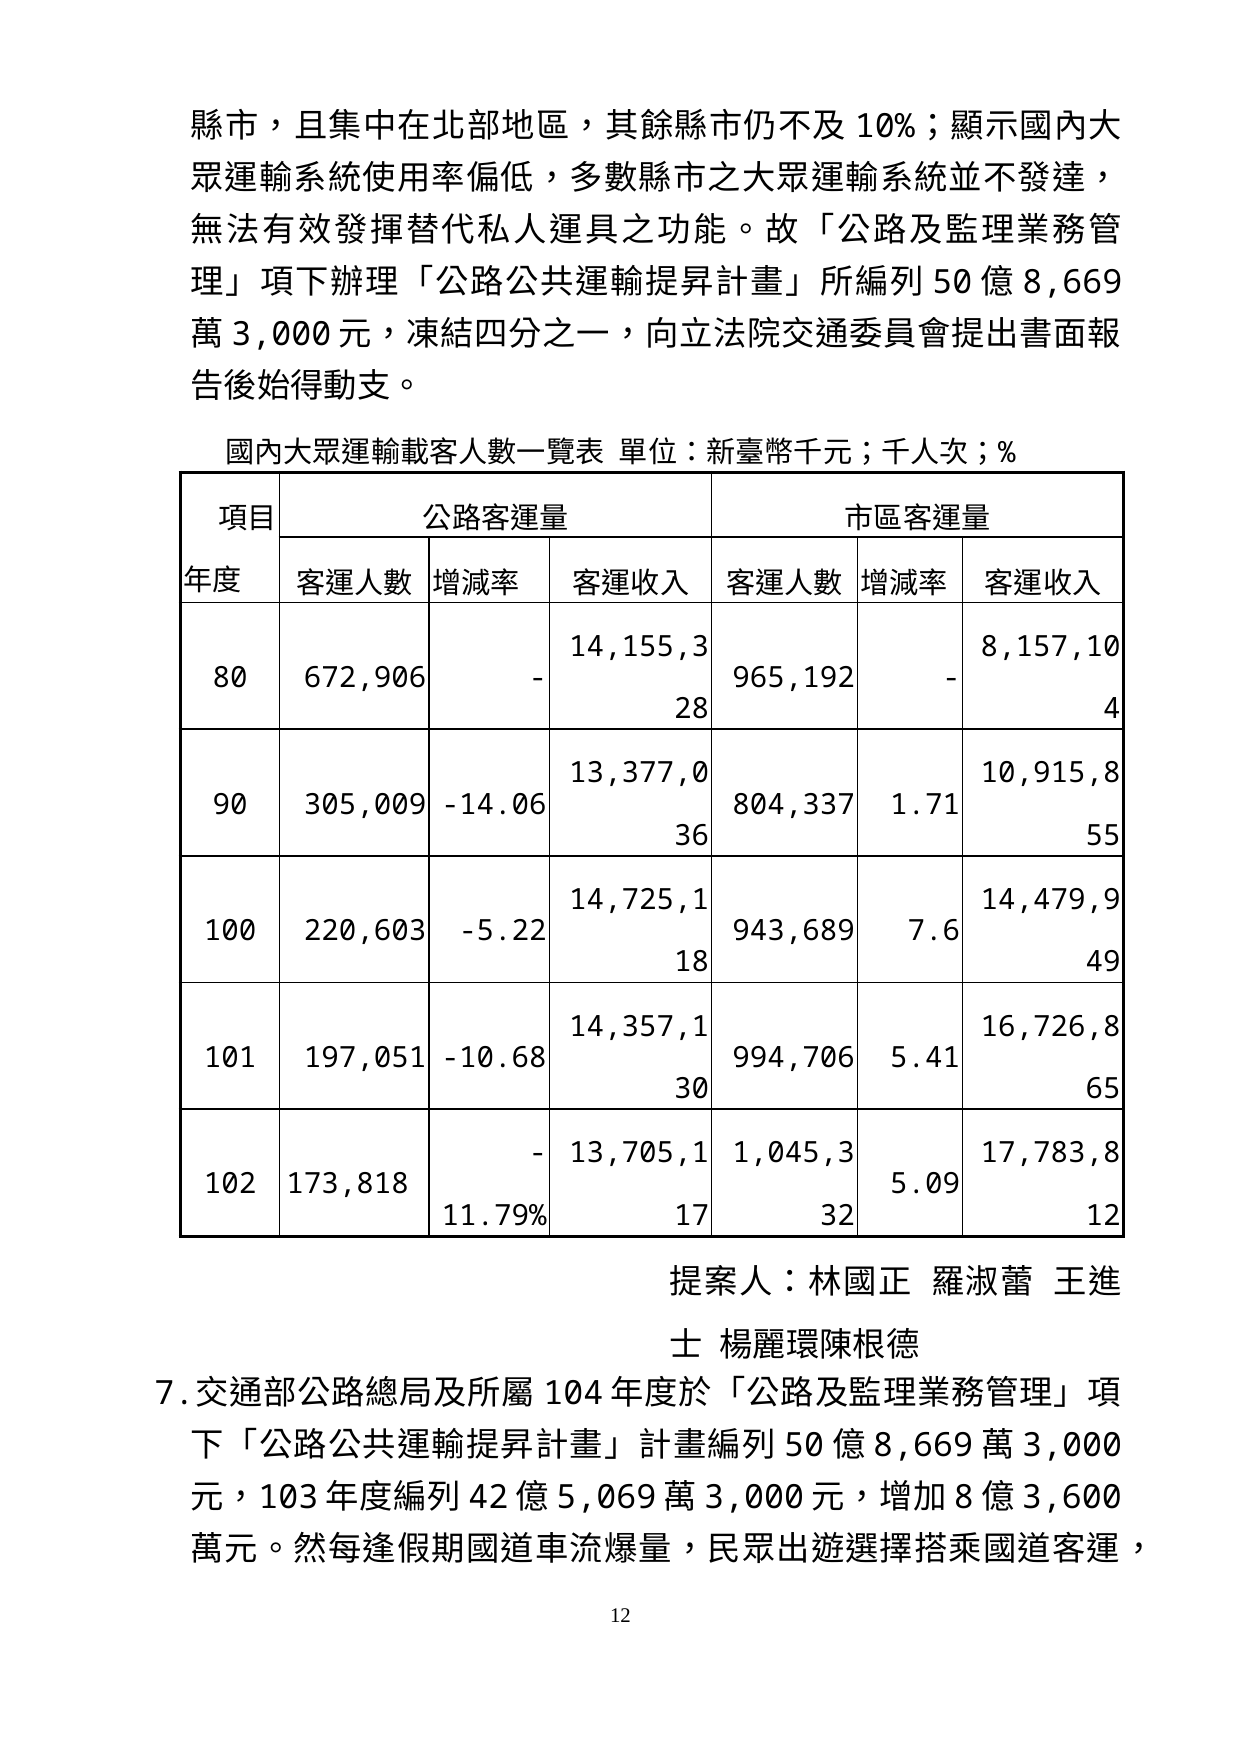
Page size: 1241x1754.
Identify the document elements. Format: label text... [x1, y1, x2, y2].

table_header 市區客運量 [712, 474, 1122, 536]
table_cell 10,915,855 [963, 730, 1122, 855]
table_cell 5.41 [858, 983, 962, 1108]
table_cell 1,045,332 [712, 1110, 857, 1234]
table_cell -5.22 [430, 857, 549, 981]
table_cell 客運收入 [963, 538, 1122, 602]
table_cell 102 [182, 1110, 279, 1234]
table_cell - [430, 603, 549, 728]
table_cell 173,818 [280, 1110, 428, 1234]
table_header 項目 年度 [182, 474, 279, 602]
table_cell -10.68 [430, 983, 549, 1108]
table_cell 197,051 [280, 983, 428, 1108]
table_cell 16,726,865 [963, 983, 1122, 1108]
table_cell -11.79% [430, 1110, 549, 1234]
text 國內大眾運輸載客人數一覽表 單位：新臺幣千元；千人次；% [118, 408, 1122, 471]
table_cell 1.71 [858, 730, 962, 855]
table_cell 804,337 [712, 730, 857, 855]
table_cell 7.6 [858, 857, 962, 981]
table_cell 客運人數 [712, 538, 857, 602]
table_cell 17,783,812 [963, 1110, 1122, 1234]
table_cell 13,705,117 [550, 1110, 711, 1234]
text 7.交通部公路總局及所屬104年度於「公路及監理業務管理」項下「公路公共運輸提昇計畫」計畫編列50億8,669萬3,000元，103年度編列42億5,069萬3,000元，增加8億3,600萬元。然每逢假期國道車流爆量，民眾出遊選擇搭乘國道客運，還是會塞在車流，即使搭客運去遊樂園可享優惠、對民眾誘因不夠，關鍵還是客運班次是否足夠，是否不會脫班，是否會搭不上車或等不上車，鼓勵民眾改搭大眾運輸工具的效果不佳。國道5號實施雙向高乘載，在匝道逐一檢查有無3人乘坐，也會造成平面往國道車流回堵。民眾出遊開車也塞，搭乘公共運輸工具也塞，還擔心會訂不到票。甚至近年高雄聯運客運集體停駛往墾丁的紅眼班次，犧牲觀光客搭車權益。此計畫相關配套仍未完善。爰此，凍結此預算科目「公路及監理業務管理」項下「公路公共運輸提昇計畫」預算數50億8,669萬3,000元四分之一，將改善方案書面報告送立法院交通委員會後，始得動支。 [154, 1363, 1122, 1571]
table_cell 100 [182, 857, 279, 981]
table_cell 5.09 [858, 1110, 962, 1234]
table_cell 14,725,118 [550, 857, 711, 981]
table_cell 客運人數 [280, 538, 428, 602]
table_cell 965,192 [712, 603, 857, 728]
table_cell 8,157,104 [963, 603, 1122, 728]
table_cell 客運收入 [550, 538, 711, 602]
table_cell 994,706 [712, 983, 857, 1108]
text 提案人：林國正 羅淑蕾 王進士 楊麗環陳根德 [669, 1238, 1122, 1363]
table_cell 101 [182, 983, 279, 1108]
table_cell 305,009 [280, 730, 428, 855]
table_cell 增減率 [430, 538, 549, 602]
table_cell 增減率 [858, 538, 962, 602]
table_cell 14,357,130 [550, 983, 711, 1108]
table_cell 943,689 [712, 857, 857, 981]
text 6.交通部公路總局及所屬104年度於「公路及監理業務管理」項下辦理「公路公共運輸提昇計畫」編列50億8,669萬3,000元，然查目前除大台北都會區具有較便利之捷運與公車系統外，其他地區之大眾運輸發展便利性不足，導致我國機車數量持續成長，另據交通部統計指出，截至102年12月底止，各縣市之公共運輸使用率，近3年使用率皆達到10%以上之縣市，僅有5縣市，且集中在北部地區，其餘縣市仍不及10%；顯示國內大眾運輸系統使用率偏低，多數縣市之大眾運輸系統並不發達，無法有效發揮替代私人運具之功能。故「公路及監理業務管理」項下辦理「公路公共運輸提昇計畫」所編列50億8,669萬3,000元，凍結四分之一，向立法院交通委員會提出書面報告後始得動支。 [154, 96, 1122, 408]
table_cell 13,377,036 [550, 730, 711, 855]
table_cell -14.06 [430, 730, 549, 855]
table_header 公路客運量 [280, 474, 711, 536]
table_cell 220,603 [280, 857, 428, 981]
table_cell - [858, 603, 962, 728]
table_cell 672,906 [280, 603, 428, 728]
table_cell 80 [182, 603, 279, 728]
table_cell 14,155,328 [550, 603, 711, 728]
table_cell 90 [182, 730, 279, 855]
table_cell 14,479,949 [963, 857, 1122, 981]
